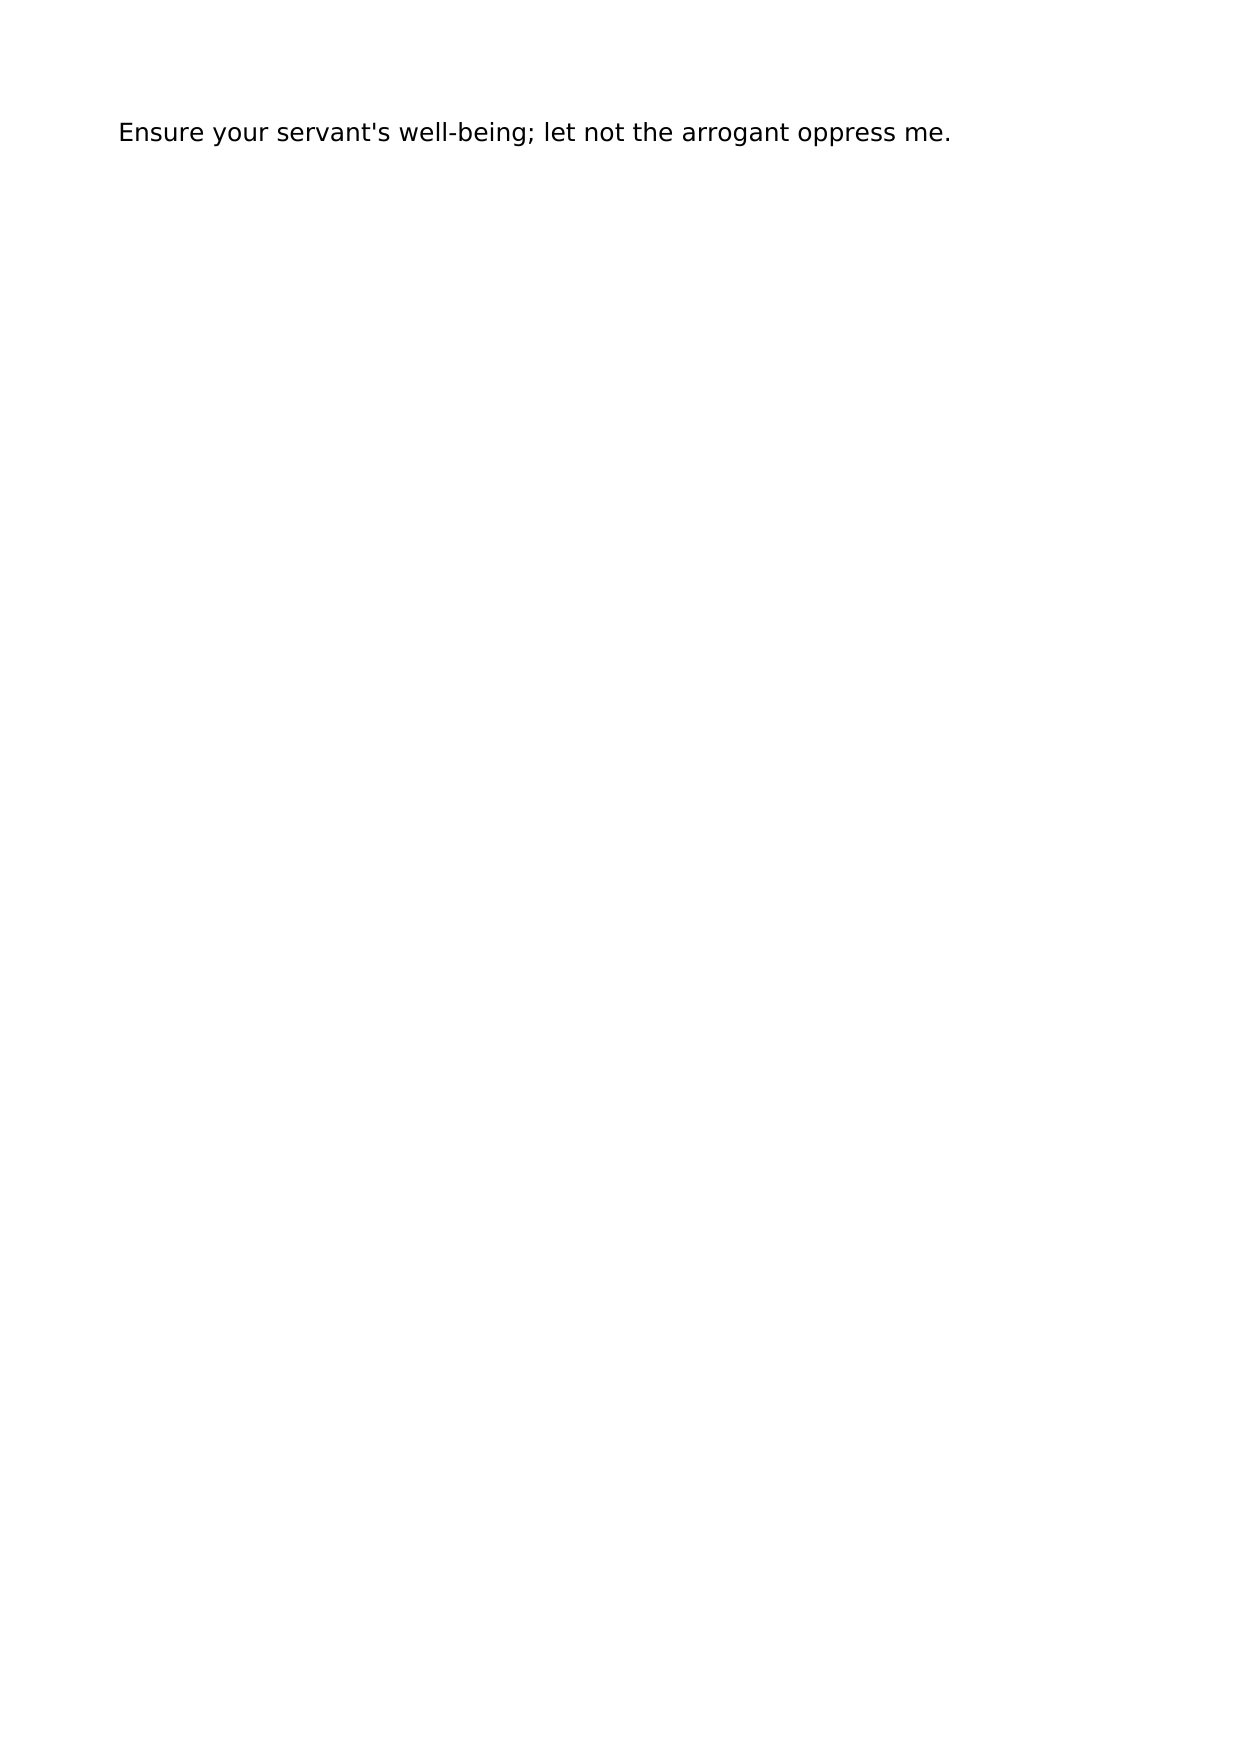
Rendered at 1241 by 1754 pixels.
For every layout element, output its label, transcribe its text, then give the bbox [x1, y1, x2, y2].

text Ensure your servant's well-being; let not the arrogant oppress me. [118, 118, 1122, 147]
